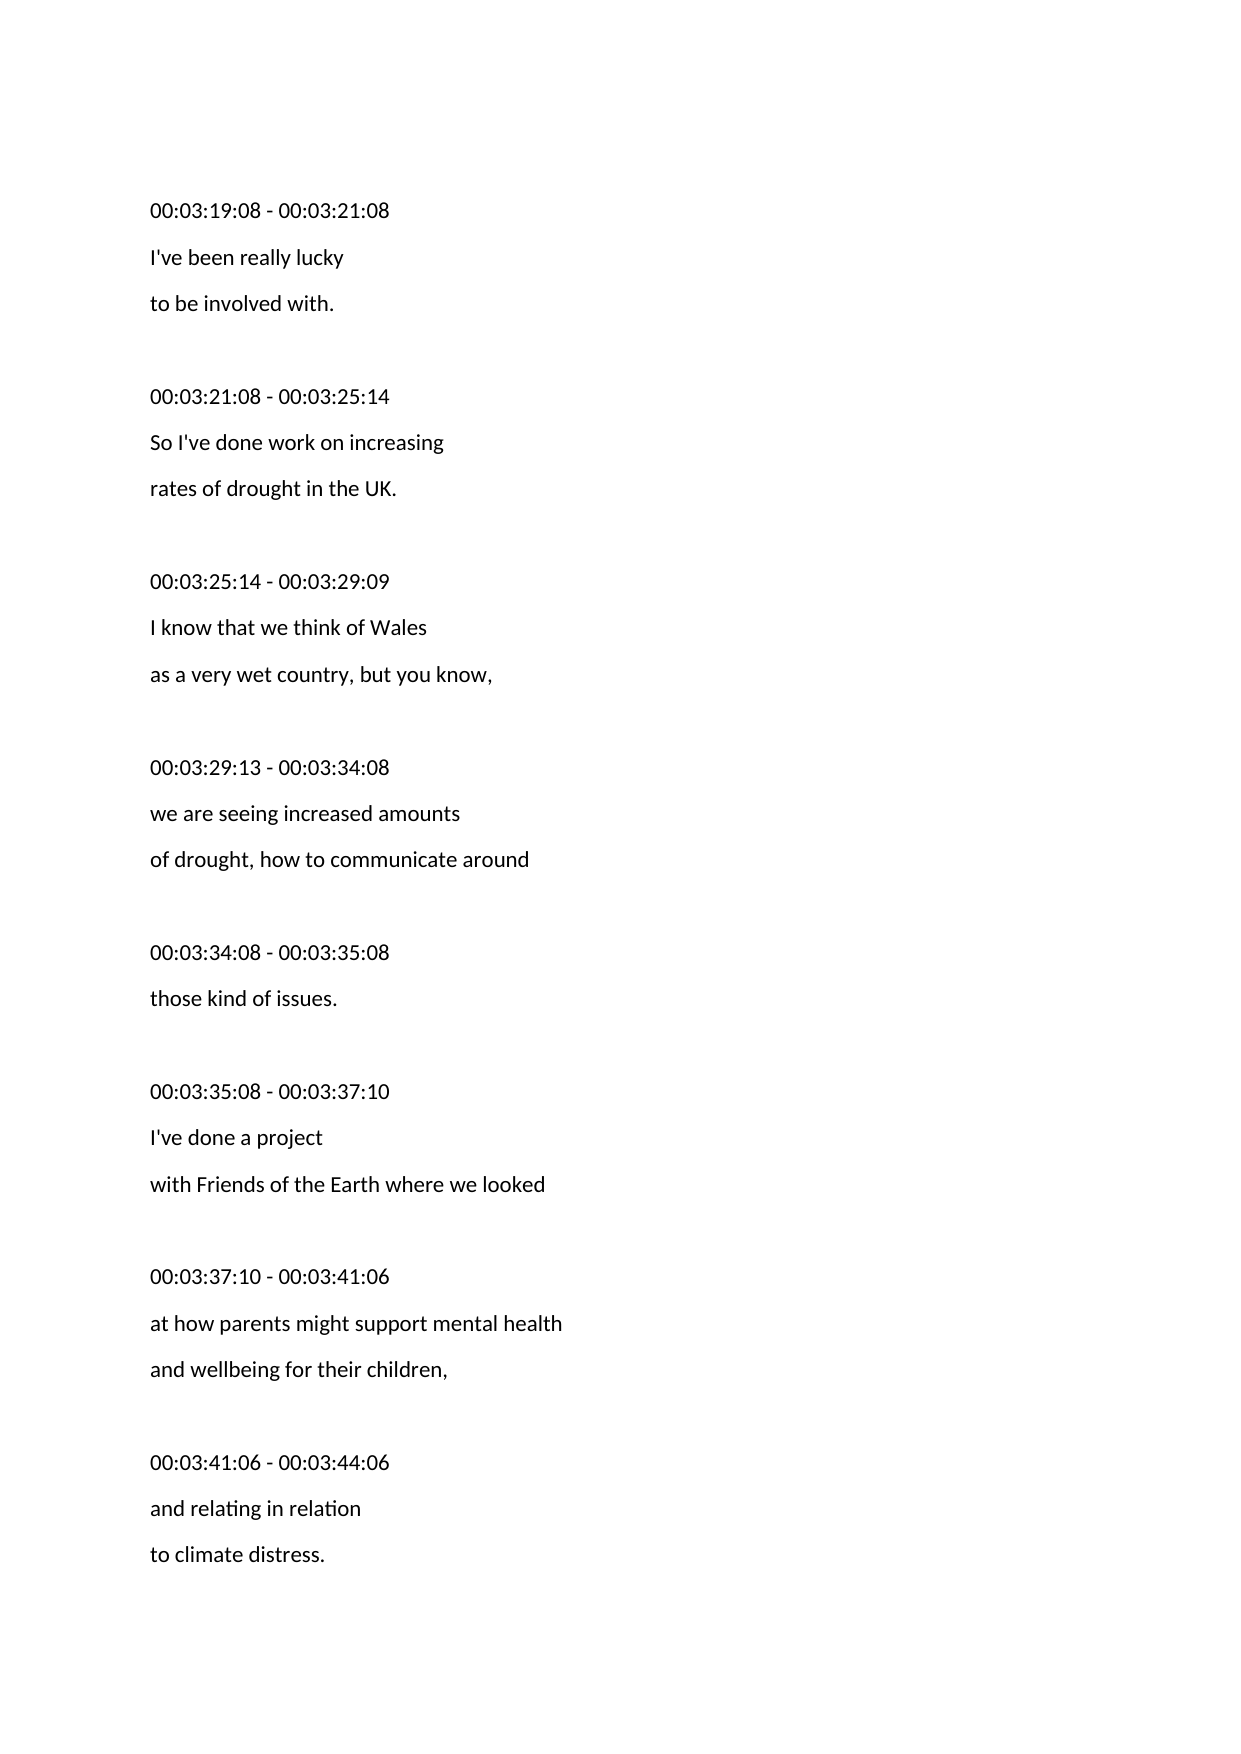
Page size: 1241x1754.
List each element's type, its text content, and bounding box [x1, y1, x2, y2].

text I know that we think of Wales [150, 613, 1090, 642]
text and relating in relation [150, 1494, 1090, 1522]
text rates of drought in the UK. [150, 474, 1090, 502]
text 00:03:41:06 - 00:03:44:06 [150, 1448, 1090, 1476]
text to climate distress. [150, 1541, 1090, 1569]
text I've been really lucky [150, 243, 1090, 271]
text 00:03:37:10 - 00:03:41:06 [150, 1262, 1090, 1291]
text at how parents might support mental health [150, 1309, 1090, 1337]
text 00:03:19:08 - 00:03:21:08 [150, 196, 1090, 224]
text as a very wet country, but you know, [150, 660, 1090, 688]
text 00:03:35:08 - 00:03:37:10 [150, 1077, 1090, 1105]
text to be involved with. [150, 289, 1090, 317]
text 00:03:21:08 - 00:03:25:14 [150, 382, 1090, 410]
text 00:03:25:14 - 00:03:29:09 [150, 567, 1090, 595]
text 00:03:34:08 - 00:03:35:08 [150, 938, 1090, 966]
text those kind of issues. [150, 984, 1090, 1012]
text I've done a project [150, 1123, 1090, 1151]
text of drought, how to communicate around [150, 845, 1090, 873]
text we are seeing increased amounts [150, 799, 1090, 827]
text with Friends of the Earth where we looked [150, 1170, 1090, 1198]
text and wellbeing for their children, [150, 1355, 1090, 1383]
text So I've done work on increasing [150, 428, 1090, 456]
text 00:03:29:13 - 00:03:34:08 [150, 753, 1090, 781]
